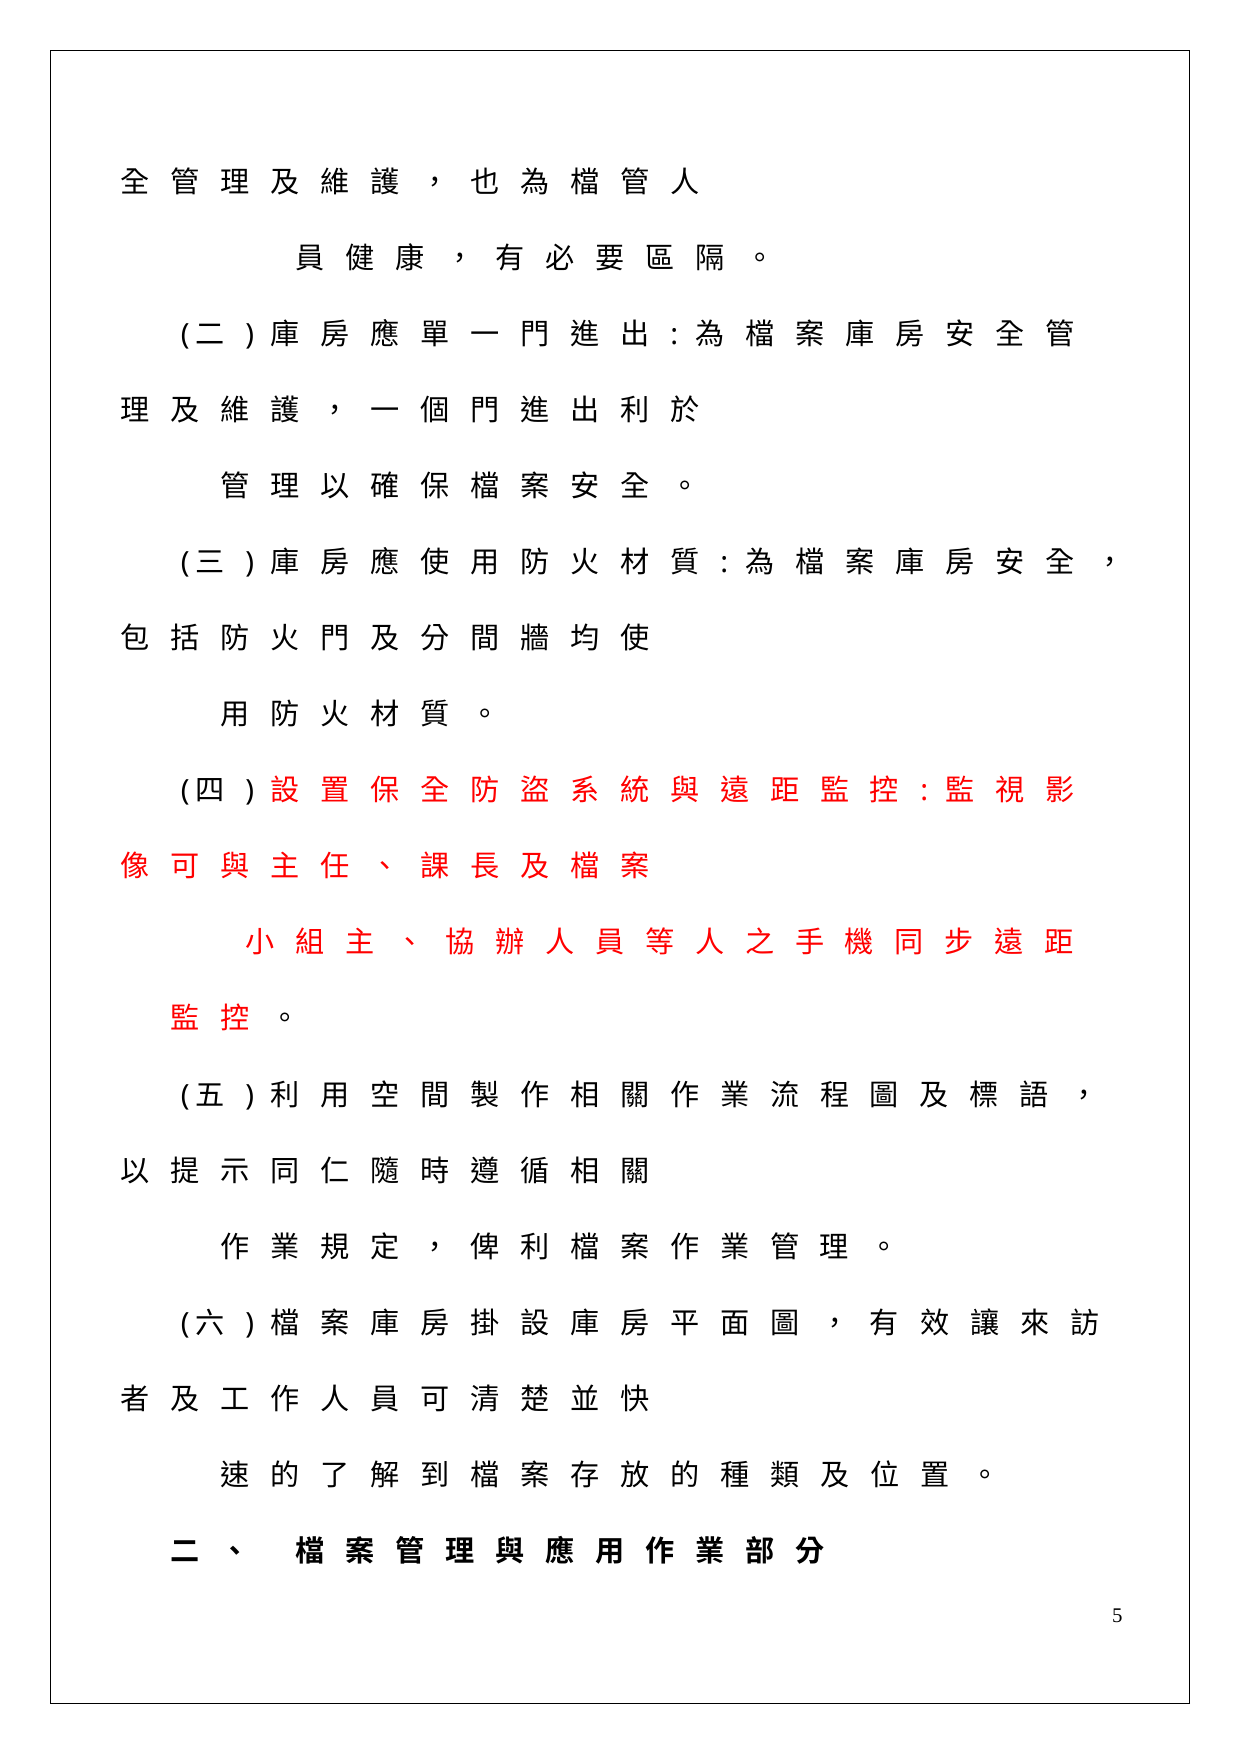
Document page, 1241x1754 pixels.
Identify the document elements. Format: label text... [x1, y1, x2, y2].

text 管理以確保檔案安全。 [120, 446, 1120, 522]
text 小組主、協辦人員等人之手機同步遠距監控。 [158, 902, 1120, 1054]
text 員健康，有必要區隔。 [239, 218, 1120, 294]
text 速的了解到檔案存放的種類及位置。 [120, 1434, 1120, 1511]
text (五)利用空間製作相關作業流程圖及標語，以提示同仁隨時遵循相關 [120, 1054, 1120, 1206]
list 檔案管理與應用作業部分 [164, 1511, 1155, 1587]
text 用防火材質。 [120, 674, 1120, 750]
text (三)庫房應使用防火材質:為檔案庫房安全，包括防火門及分間牆均使 [120, 522, 1120, 674]
text 全管理及維護，也為檔管人 [120, 142, 1120, 218]
text 作業規定，俾利檔案作業管理。 [120, 1206, 1120, 1282]
text (六)檔案庫房掛設庫房平面圖，有效讓來訪者及工作人員可清楚並快 [120, 1282, 1120, 1434]
text (四)設置保全防盜系統與遠距監控:監視影像可與主任、課長及檔案 [120, 750, 1120, 902]
text (二)庫房應單一門進出:為檔案庫房安全管理及維護，一個門進出利於 [120, 294, 1120, 446]
